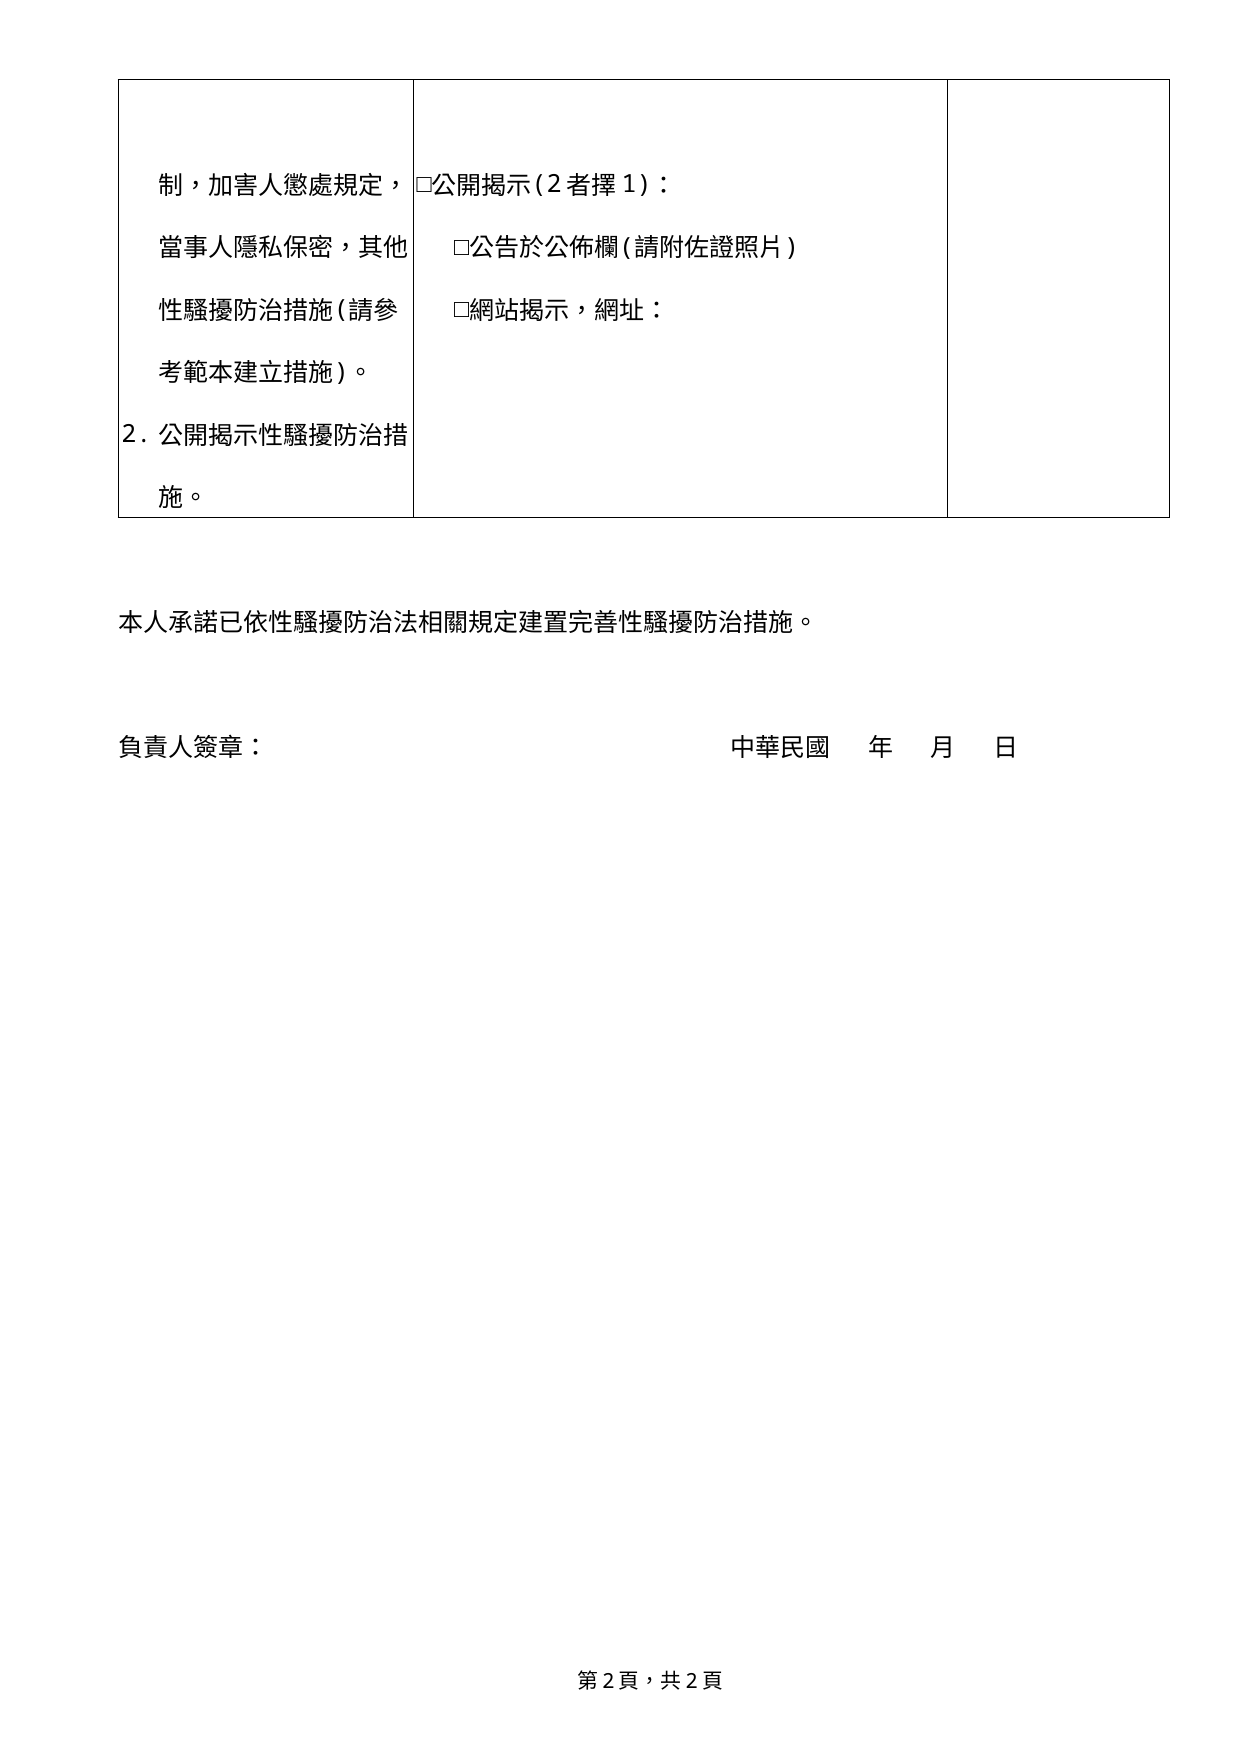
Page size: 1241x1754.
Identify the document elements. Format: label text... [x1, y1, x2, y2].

table_cell [948, 80, 1169, 517]
text 本人承諾已依性騷擾防治法相關規定建置完善性騷擾防治措施。 [118, 579, 1181, 642]
text 負責人簽章： 中華民國 年 月 日 [118, 704, 1181, 767]
table_cell □公開揭示(2者擇1)： □公告於公佈欄(請附佐證照片) □網站揭示，網址： [414, 80, 947, 517]
table_cell 制，加害人懲處規定，當事人隱私保密，其他性騷擾防治措施(請參考範本建立措施)。 公開揭示性騷擾防治措施。 [119, 80, 413, 517]
